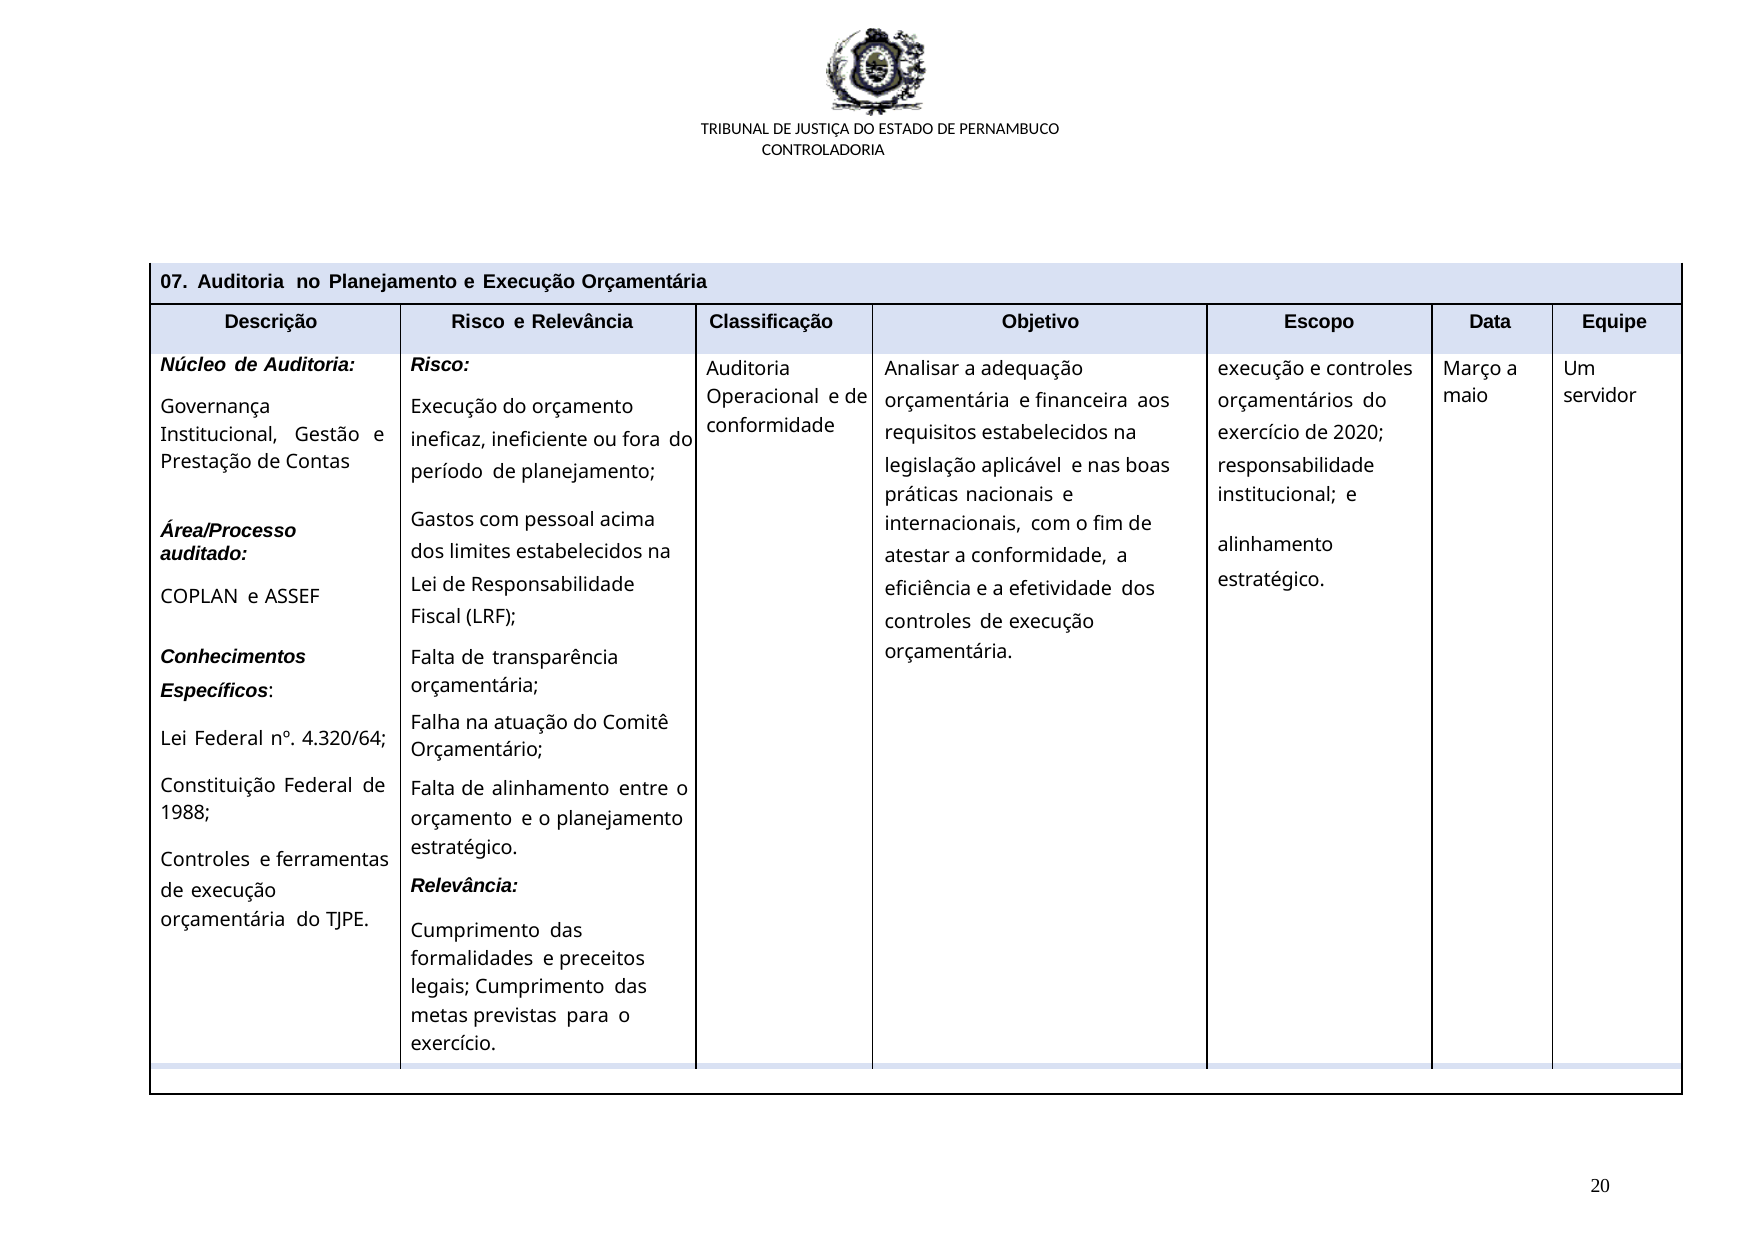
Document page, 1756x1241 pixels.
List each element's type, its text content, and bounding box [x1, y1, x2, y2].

table_cell Conhecimentos [151, 634, 400, 670]
table_cell orçamento e o planejamento [401, 802, 695, 832]
table_cell Objetivo [873, 305, 1206, 349]
table_cell [697, 634, 872, 670]
table_cell Controles e ferramentas [151, 832, 400, 873]
table_cell Risco e Relevância [401, 305, 695, 349]
table_cell [1433, 670, 1552, 705]
table_cell Lei Federal nº. 4.320/64; [151, 705, 400, 766]
table_cell [697, 505, 872, 634]
table_cell [1433, 634, 1552, 670]
table_cell alinhamento estratégico. [1208, 505, 1431, 634]
table_cell internacionais, com o fim de atestar a conformidade, a eficiência e a efetividade dos controles de execução [873, 505, 1206, 634]
table_cell [697, 802, 872, 832]
table_cell Relevância: [401, 873, 695, 903]
table_cell 1988; [151, 802, 400, 832]
table_cell [1433, 832, 1552, 873]
table_cell Cumprimento das formalidades e preceitos legais; Cumprimento das metas previstas para o exercício. [401, 903, 695, 1062]
table_cell [1553, 634, 1681, 670]
table_cell Março a maio [1433, 354, 1552, 505]
table_cell Classificação [697, 305, 872, 349]
table_cell [1433, 873, 1552, 903]
table_cell Data [1433, 305, 1552, 349]
table_cell [697, 705, 872, 766]
table_cell [697, 670, 872, 705]
table_cell Falta de alinhamento entre o [401, 766, 695, 802]
table_cell Risco: Execução do orçamento ineficaz, ineficiente ou fora do período de planejamento; [401, 354, 695, 505]
table_cell Gastos com pessoal acima dos limites estabelecidos na Lei de Responsabilidade Fiscal (LRF); [401, 505, 695, 634]
table_cell [1208, 670, 1431, 705]
table_cell [697, 873, 872, 903]
table_cell [873, 873, 1206, 903]
table_cell Núcleo de Auditoria: Governança Institucional, Gestão e Prestação de Contas [151, 354, 400, 505]
table_cell [151, 1069, 1681, 1093]
table_cell [1208, 903, 1431, 1062]
table_cell [1208, 832, 1431, 873]
table_cell Área/Processo auditado: COPLAN e ASSEF [151, 505, 400, 634]
table_cell [697, 766, 872, 802]
table_cell [873, 670, 1206, 705]
table_cell Descrição [151, 305, 400, 349]
table_cell orçamentária. [873, 634, 1206, 670]
table_cell [697, 832, 872, 873]
table_cell [1208, 705, 1431, 766]
table_cell [1553, 505, 1681, 634]
table_cell [697, 903, 872, 1062]
table_cell [1433, 802, 1552, 832]
table_cell Um servidor [1553, 354, 1681, 505]
table_cell [1553, 766, 1681, 802]
table_cell Analisar a adequação orçamentária e financeira aos requisitos estabelecidos na legislação aplicável e nas boas práticas nacionais e [873, 354, 1206, 505]
table_cell [1553, 873, 1681, 903]
table_cell [873, 705, 1206, 766]
table_cell [1553, 802, 1681, 832]
table_cell [1208, 766, 1431, 802]
table_cell [873, 766, 1206, 802]
table_header 07. Auditoria no Planejamento e Execução Orçamentária [151, 263, 1681, 303]
table_cell [1553, 705, 1681, 766]
table_cell [1208, 634, 1431, 670]
table_cell Específicos: [151, 670, 400, 705]
table_cell Equipe [1553, 305, 1681, 349]
table_cell Escopo [1208, 305, 1431, 349]
table_cell de execução [151, 873, 400, 903]
table_cell [873, 832, 1206, 873]
table_cell [1553, 670, 1681, 705]
table_cell Falta de transparência [401, 634, 695, 670]
table_cell execução e controles orçamentários do exercício de 2020; responsabilidade institucional; e [1208, 354, 1431, 505]
table_cell [1208, 873, 1431, 903]
table_cell Auditoria Operacional e de conformidade [697, 354, 872, 505]
table_cell [1208, 802, 1431, 832]
table_cell [1433, 505, 1552, 634]
table_cell orçamentária do TJPE. [151, 903, 400, 1062]
table_cell [1433, 903, 1552, 1062]
table_cell [1553, 903, 1681, 1062]
table_cell Constituição Federal de [151, 766, 400, 802]
table_cell [1553, 832, 1681, 873]
table_cell Falha na atuação do Comitê Orçamentário; [401, 705, 695, 766]
table_cell [1433, 766, 1552, 802]
table_cell [873, 802, 1206, 832]
table_cell [1433, 705, 1552, 766]
table_cell orçamentária; [401, 670, 695, 705]
table_cell estratégico. [401, 832, 695, 873]
table_cell [873, 903, 1206, 1062]
